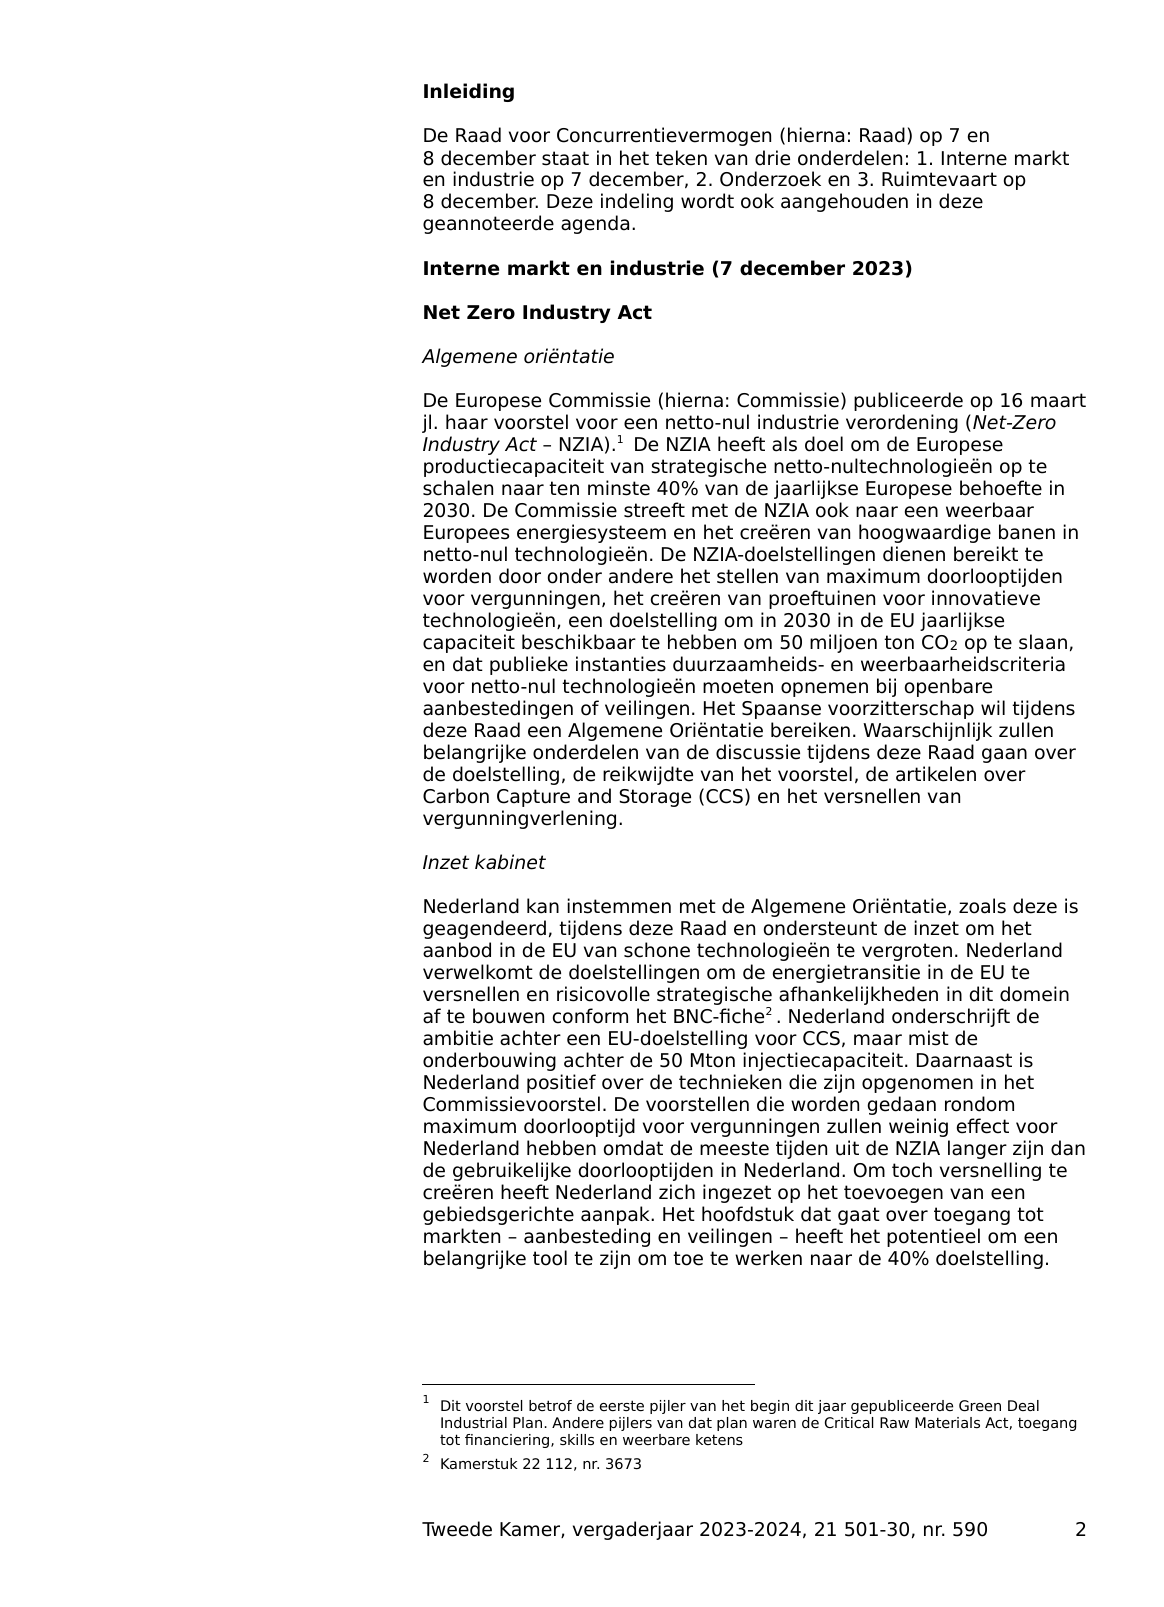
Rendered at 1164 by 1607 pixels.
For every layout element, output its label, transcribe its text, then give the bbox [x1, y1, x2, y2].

text Nederland kan instemmen met de Algemene Oriëntatie, zoals deze is geagendeerd, tijdens deze Raad en ondersteunt de inzet om het aanbod in de EU van schone technologieën te vergroten. Nederland verwelkomt de doelstellingen om de energietransitie in de EU te versnellen en risicovolle strategische afhankelijkheden in dit domein af te bouwen conform het BNC-fiche. Nederland onderschrijft de ambitie achter een EU-doelstelling voor CCS, maar mist de onderbouwing achter de 50 Mton injectiecapaciteit. Daarnaast is Nederland positief over de technieken die zijn opgenomen in het Commissievoorstel. De voorstellen die worden gedaan rondom maximum doorlooptijd voor vergunningen zullen weinig effect voor Nederland hebben omdat de meeste tijden uit de NZIA langer zijn dan de gebruikelijke doorlooptijden in Nederland. Om toch versnelling te creëren heeft Nederland zich ingezet op het toevoegen van een gebiedsgerichte aanpak. Het hoofdstuk dat gaat over toegang tot markten – aanbesteding en veilingen – heeft het potentieel om een belangrijke tool te zijn om toe te werken naar de 40% doelstelling. [422, 896, 1087, 1269]
subtitle Net Zero Industry Act [422, 302, 1087, 324]
subtitle Inzet kabinet [422, 852, 1087, 874]
text Kamerstuk 22 112, nr. 3673 [422, 1452, 1087, 1474]
subtitle Inleiding [422, 81, 1087, 103]
text Dit voorstel betrof de eerste pijler van het begin dit jaar gepubliceerde Green Deal Industrial Plan. Andere pijlers van dat plan waren de Critical Raw Materials Act, toegang tot financiering, skills en weerbare ketens [422, 1393, 1087, 1449]
text De Raad voor Concurrentievermogen (hierna: Raad) op 7 en 8 december staat in het teken van drie onderdelen: 1. Interne markt en industrie op 7 december, 2. Onderzoek en 3. Ruimtevaart op 8 december. Deze indeling wordt ook aangehouden in deze geannoteerde agenda. [422, 125, 1087, 235]
subtitle Interne markt en industrie (7 december 2023) [422, 257, 1087, 279]
subtitle Algemene oriëntatie [422, 346, 1087, 368]
text De Europese Commissie (hierna: Commissie) publiceerde op 16 maart jl. haar voorstel voor een netto-nul industrie verordening (Net-Zero Industry Act – NZIA). De NZIA heeft als doel om de Europese productiecapaciteit van strategische netto-nultechnologieën op te schalen naar ten minste 40% van de jaarlijkse Europese behoefte in 2030. De Commissie streeft met de NZIA ook naar een weerbaar Europees energiesysteem en het creëren van hoogwaardige banen in netto-nul technologieën. De NZIA-doelstellingen dienen bereikt te worden door onder andere het stellen van maximum doorlooptijden voor vergunningen, het creëren van proeftuinen voor innovatieve technologieën, een doelstelling om in 2030 in de EU jaarlijkse capaciteit beschikbaar te hebben om 50 miljoen ton CO2 op te slaan, en dat publieke instanties duurzaamheids- en weerbaarheidscriteria voor netto-nul technologieën moeten opnemen bij openbare aanbestedingen of veilingen. Het Spaanse voorzitterschap wil tijdens deze Raad een Algemene Oriëntatie bereiken. Waarschijnlijk zullen belangrijke onderdelen van de discussie tijdens deze Raad gaan over de doelstelling, de reikwijdte van het voorstel, de artikelen over Carbon Capture and Storage (CCS) en het versnellen van vergunningverlening. [422, 390, 1087, 829]
